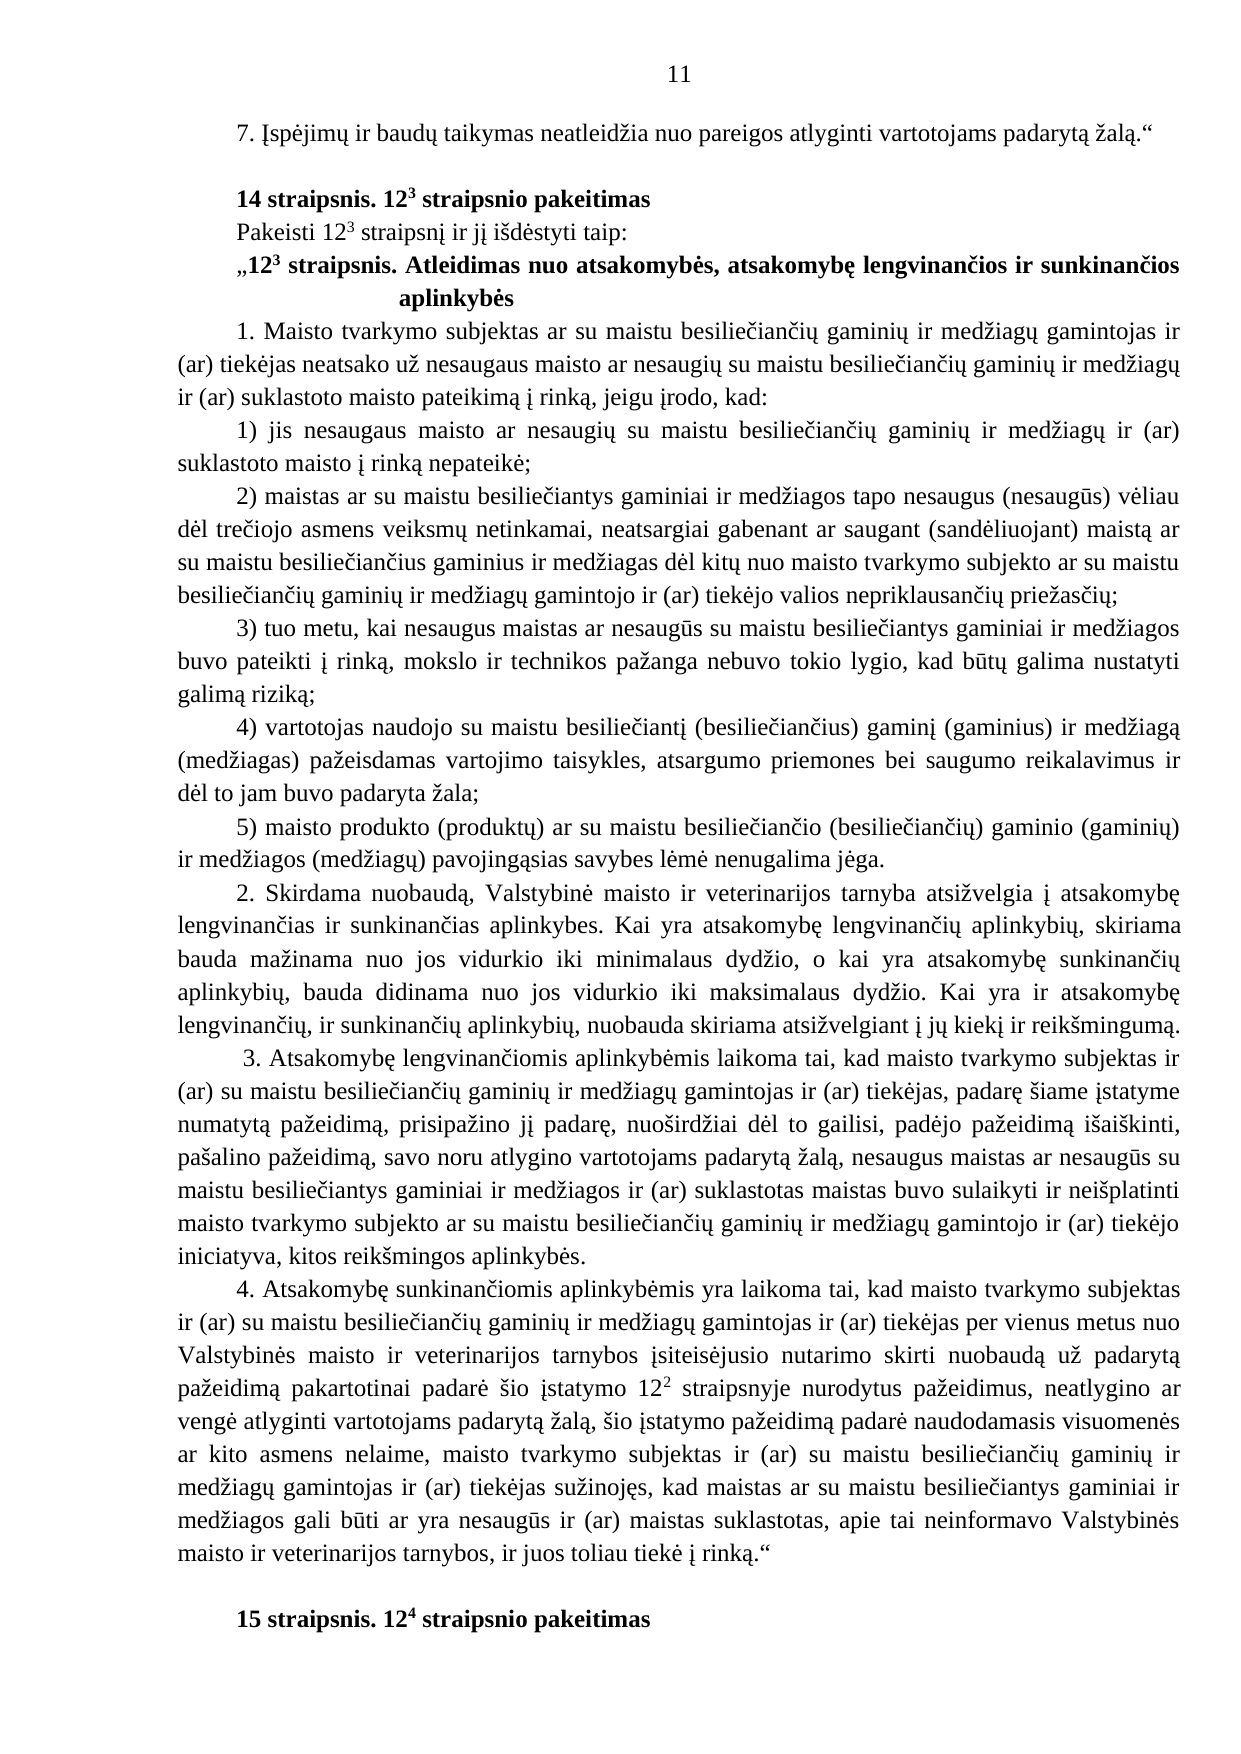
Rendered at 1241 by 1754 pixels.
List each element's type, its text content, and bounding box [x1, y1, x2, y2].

text 5) maisto produkto (produktų) ar su maistu besiliečiančio (besiliečiančių) gaminio (gaminių) ir medžiagos (medžiagų) pavojingąsias savybes lėmė nenugalima jėga. [177, 812, 1181, 873]
text 1. Maisto tvarkymo subjektas ar su maistu besiliečiančių gaminių ir medžiagų gamintojas ir (ar) tiekėjas neatsako už nesaugaus maisto ar nesaugių su maistu besiliečiančių gaminių ir medžiagų ir (ar) suklastoto maisto pateikimą į rinką, jeigu įrodo, kad: [177, 316, 1181, 411]
text 3. Atsakomybę lengvinančiomis aplinkybėmis laikoma tai, kad maisto tvarkymo subjektas ir (ar) su maistu besiliečiančių gaminių ir medžiagų gamintojas ir (ar) tiekėjas, padarę šiame įstatyme numatytą pažeidimą, prisipažino jį padarę, nuoširdžiai dėl to gailisi, padėjo pažeidimą išaiškinti, pašalino pažeidimą, savo noru atlygino vartotojams padarytą žalą, nesaugus maistas ar nesaugūs su maistu besiliečiantys gaminiai ir medžiagos ir (ar) suklastotas maistas buvo sulaikyti ir neišplatinti maisto tvarkymo subjekto ar su maistu besiliečiančių gaminių ir medžiagų gamintojo ir (ar) tiekėjo iniciatyva, kitos reikšmingos aplinkybės. [177, 1043, 1181, 1269]
text 15 straipsnis. 124 straipsnio pakeitimas [177, 1604, 1181, 1633]
text 2. Skirdama nuobaudą, Valstybinė maisto ir veterinarijos tarnyba atsižvelgia į atsakomybę lengvinančias ir sunkinančias aplinkybes. Kai yra atsakomybę lengvinančių aplinkybių, skiriama bauda mažinama nuo jos vidurkio iki minimalaus dydžio, o kai yra atsakomybę sunkinančių aplinkybių, bauda didinama nuo jos vidurkio iki maksimalaus dydžio. Kai yra ir atsakomybę lengvinančių, ir sunkinančių aplinkybių, nuobauda skiriama atsižvelgiant į jų kiekį ir reikšmingumą. [177, 878, 1181, 1038]
text „123 straipsnis. Atleidimas nuo atsakomybės, atsakomybę lengvinančios ir sunkinančios aplinkybės [236, 250, 1181, 312]
text 2) maistas ar su maistu besiliečiantys gaminiai ir medžiagos tapo nesaugus (nesaugūs) vėliau dėl trečiojo asmens veiksmų netinkamai, neatsargiai gabenant ar saugant (sandėliuojant) maistą ar su maistu besiliečiančius gaminius ir medžiagas dėl kitų nuo maisto tvarkymo subjekto ar su maistu besiliečiančių gaminių ir medžiagų gamintojo ir (ar) tiekėjo valios nepriklausančių priežasčių; [177, 481, 1181, 609]
text 4. Atsakomybę sunkinančiomis aplinkybėmis yra laikoma tai, kad maisto tvarkymo subjektas ir (ar) su maistu besiliečiančių gaminių ir medžiagų gamintojas ir (ar) tiekėjas per vienus metus nuo Valstybinės maisto ir veterinarijos tarnybos įsiteisėjusio nutarimo skirti nuobaudą už padarytą pažeidimą pakartotinai padarė šio įstatymo 122 straipsnyje nurodytus pažeidimus, neatlygino ar vengė atlyginti vartotojams padarytą žalą, šio įstatymo pažeidimą padarė naudodamasis visuomenės ar kito asmens nelaime, maisto tvarkymo subjektas ir (ar) su maistu besiliečiančių gaminių ir medžiagų gamintojas ir (ar) tiekėjas sužinojęs, kad maistas ar su maistu besiliečiantys gaminiai ir medžiagos gali būti ar yra nesaugūs ir (ar) maistas suklastotas, apie tai neinformavo Valstybinės maisto ir veterinarijos tarnybos, ir juos toliau tiekė į rinką.“ [177, 1274, 1181, 1567]
text 1) jis nesaugaus maisto ar nesaugių su maistu besiliečiančių gaminių ir medžiagų ir (ar) suklastoto maisto į rinką nepateikė; [177, 415, 1181, 477]
text 4) vartotojas naudojo su maistu besiliečiantį (besiliečiančius) gaminį (gaminius) ir medžiagą (medžiagas) pažeisdamas vartojimo taisykles, atsargumo priemones bei saugumo reikalavimus ir dėl to jam buvo padaryta žala; [177, 712, 1181, 807]
text 3) tuo metu, kai nesaugus maistas ar nesaugūs su maistu besiliečiantys gaminiai ir medžiagos buvo pateikti į rinką, mokslo ir technikos pažanga nebuvo tokio lygio, kad būtų galima nustatyti galimą riziką; [177, 613, 1181, 708]
text Pakeisti 123 straipsnį ir jį išdėstyti taip: [177, 217, 1181, 246]
text 14 straipsnis. 123 straipsnio pakeitimas [177, 184, 1181, 213]
text 7. Įspėjimų ir baudų taikymas neatleidžia nuo pareigos atlyginti vartotojams padarytą žalą.“ [177, 118, 1181, 147]
